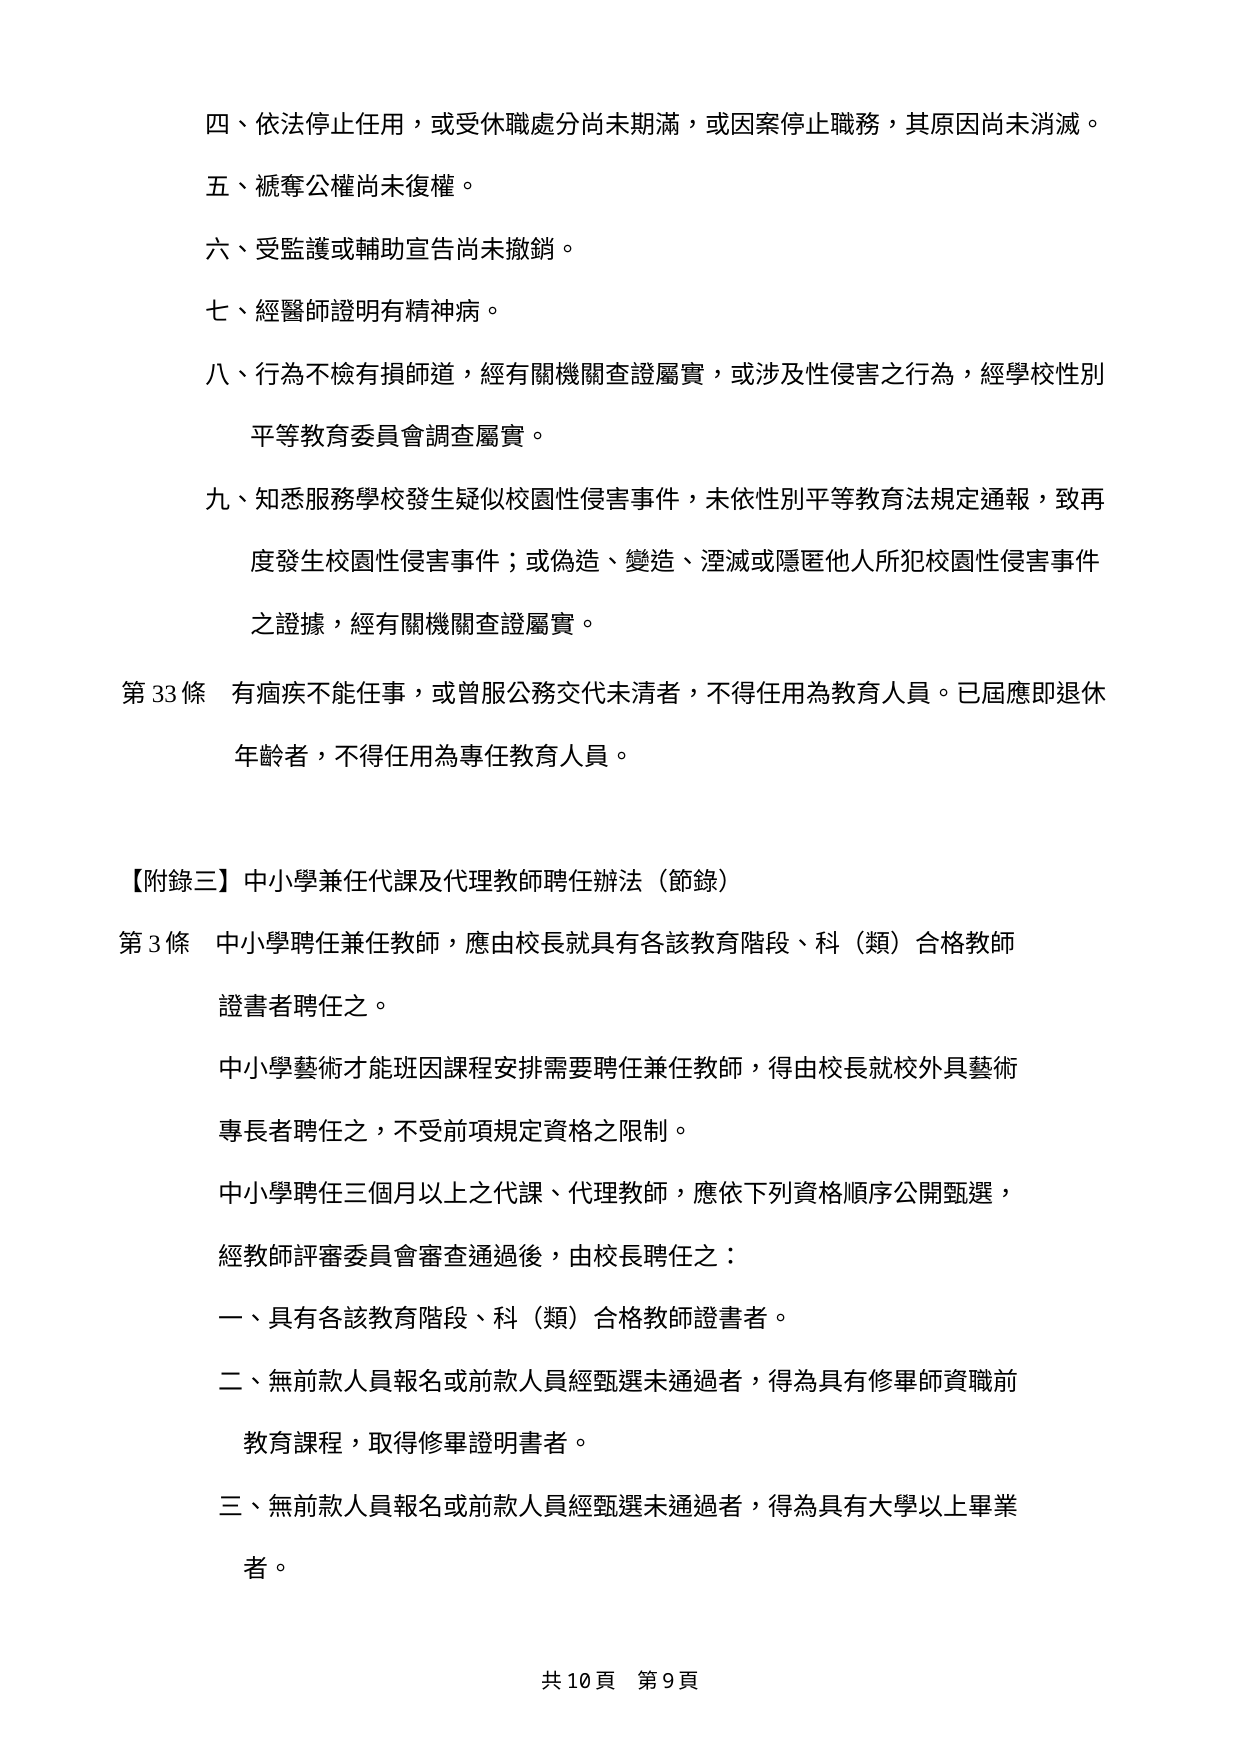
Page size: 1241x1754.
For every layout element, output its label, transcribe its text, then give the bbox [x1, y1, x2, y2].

text 三、無前款人員報名或前款人員經甄選未通過者，得為具有大學以上畢業 [118, 1462, 1122, 1525]
text 【附錄三】中小學兼任代課及代理教師聘任辦法（節錄） [118, 837, 1122, 900]
text 專長者聘任之，不受前項規定資格之限制。 [118, 1087, 1122, 1150]
text 二、無前款人員報名或前款人員經甄選未通過者，得為具有修畢師資職前 [118, 1337, 1122, 1400]
text 中小學藝術才能班因課程安排需要聘任兼任教師，得由校長就校外具藝術 [118, 1025, 1122, 1087]
text 者。 [118, 1525, 1122, 1587]
text 經教師評審委員會審查通過後，由校長聘任之： [118, 1212, 1122, 1275]
text 五、褫奪公權尚未復權。 [118, 143, 1122, 206]
text 六、受監護或輔助宣告尚未撤銷。 [118, 206, 1122, 268]
text 中小學聘任三個月以上之代課、代理教師，應依下列資格順序公開甄選， [118, 1150, 1122, 1212]
text 七、經醫師證明有精神病。 [118, 268, 1122, 331]
text 教育課程，取得修畢證明書者。 [118, 1400, 1122, 1462]
text 證書者聘任之。 [118, 962, 1122, 1025]
text 九、知悉服務學校發生疑似校園性侵害事件，未依性別平等教育法規定通報，致再度發生校園性侵害事件；或偽造、變造、湮滅或隱匿他人所犯校園性侵害事件之證據，經有關機關查證屬實。 [206, 456, 1122, 643]
text 一、具有各該教育階段、科（類）合格教師證書者。 [118, 1275, 1122, 1337]
text 四、依法停止任用，或受休職處分尚未期滿，或因案停止職務，其原因尚未消滅。 [118, 81, 1122, 143]
text 第3條 中小學聘任兼任教師，應由校長就具有各該教育階段、科（類）合格教師 [118, 900, 1122, 962]
text 第33條 有痼疾不能任事，或曾服公務交代未清者，不得任用為教育人員。已屆應即退休年齡者，不得任用為專任教育人員。 [122, 650, 1122, 775]
text 八、行為不檢有損師道，經有關機關查證屬實，或涉及性侵害之行為，經學校性別平等教育委員會調查屬實。 [206, 331, 1122, 456]
